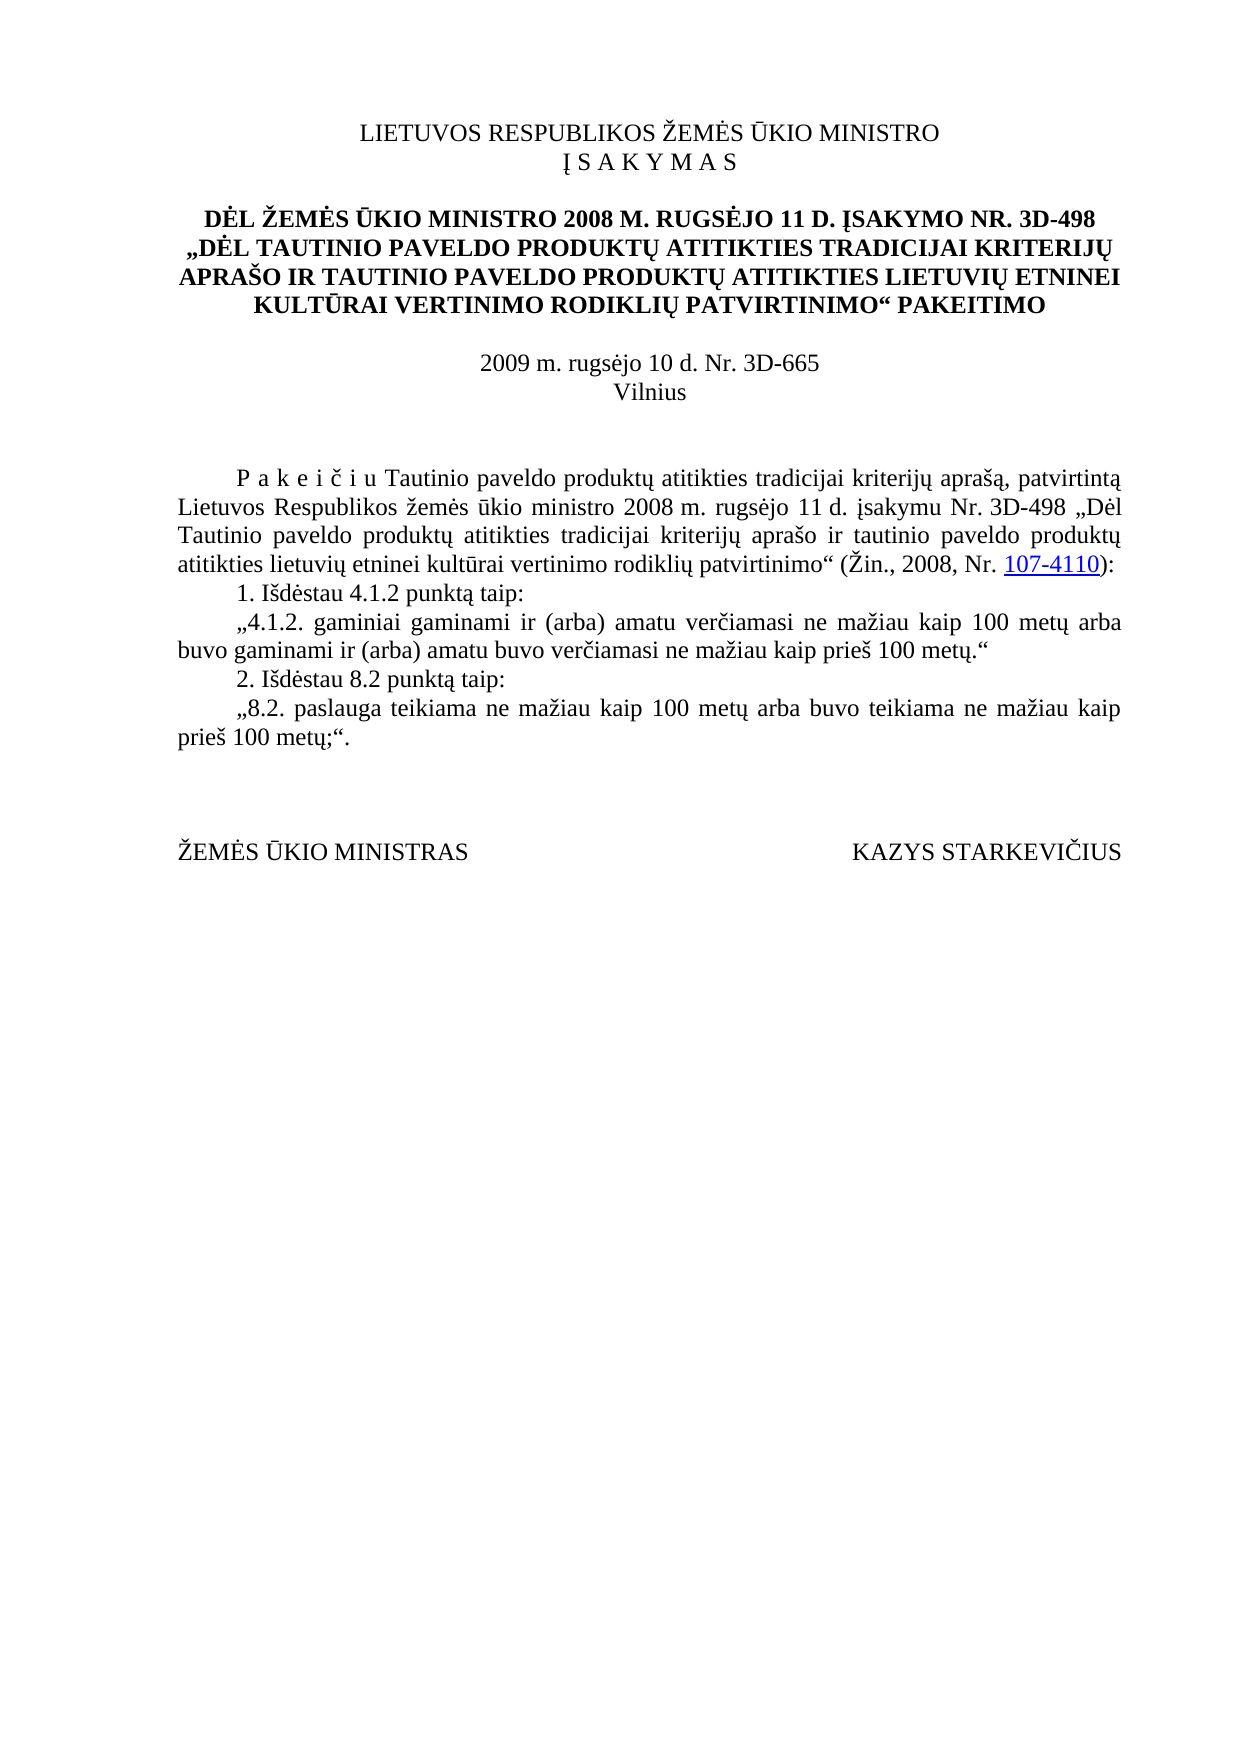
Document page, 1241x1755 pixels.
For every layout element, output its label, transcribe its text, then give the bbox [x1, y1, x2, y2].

text „8.2. paslauga teikiama ne mažiau kaip 100 metų arba buvo teikiama ne mažiau kaip prieš 100 metų;“. [177, 693, 1122, 751]
text 2009 m. rugsėjo 10 d. Nr. 3D-665 [177, 348, 1122, 377]
text LIETUVOS RESPUBLIKOS ŽEMĖS ŪKIO MINISTRO [177, 118, 1122, 147]
text Vilnius [177, 377, 1122, 406]
text DĖL ŽEMĖS ŪKIO MINISTRO 2008 M. RUGSĖJO 11 D. ĮSAKYMO Nr. 3D-498 „DĖL TAUTINIO PAVELDO PRODUKTŲ ATITIKTIES TRADICIJAI KRITERIJŲ APRAŠO IR TAUTINIO PAVELDO PRODUKTŲ ATITIKTIES LIETUVIŲ ETNINEI KULTŪRAI VERTINIMO RODIKLIŲ PATVIRTINIMO“ PAKEITIMO [177, 204, 1122, 319]
text P a k e i č i u Tautinio paveldo produktų atitikties tradicijai kriterijų aprašą, patvirtintą Lietuvos Respublikos žemės ūkio ministro 2008 m. rugsėjo 11 d. įsakymu Nr. 3D-498 „Dėl Tautinio paveldo produktų atitikties tradicijai kriterijų aprašo ir tautinio paveldo produktų atitikties lietuvių etninei kultūrai vertinimo rodiklių patvirtinimo“ (Žin., 2008, Nr. 107-4110): [177, 463, 1122, 578]
text Į S A K Y M A S [177, 147, 1122, 176]
text 2. Išdėstau 8.2 punktą taip: [177, 664, 1122, 693]
text „4.1.2. gaminiai gaminami ir (arba) amatu verčiamasi ne mažiau kaip 100 metų arba buvo gaminami ir (arba) amatu buvo verčiamasi ne mažiau kaip prieš 100 metų.“ [177, 607, 1122, 664]
text Žemės ūkio ministras Kazys Starkevičius [177, 837, 1122, 866]
text 1. Išdėstau 4.1.2 punktą taip: [177, 578, 1122, 607]
